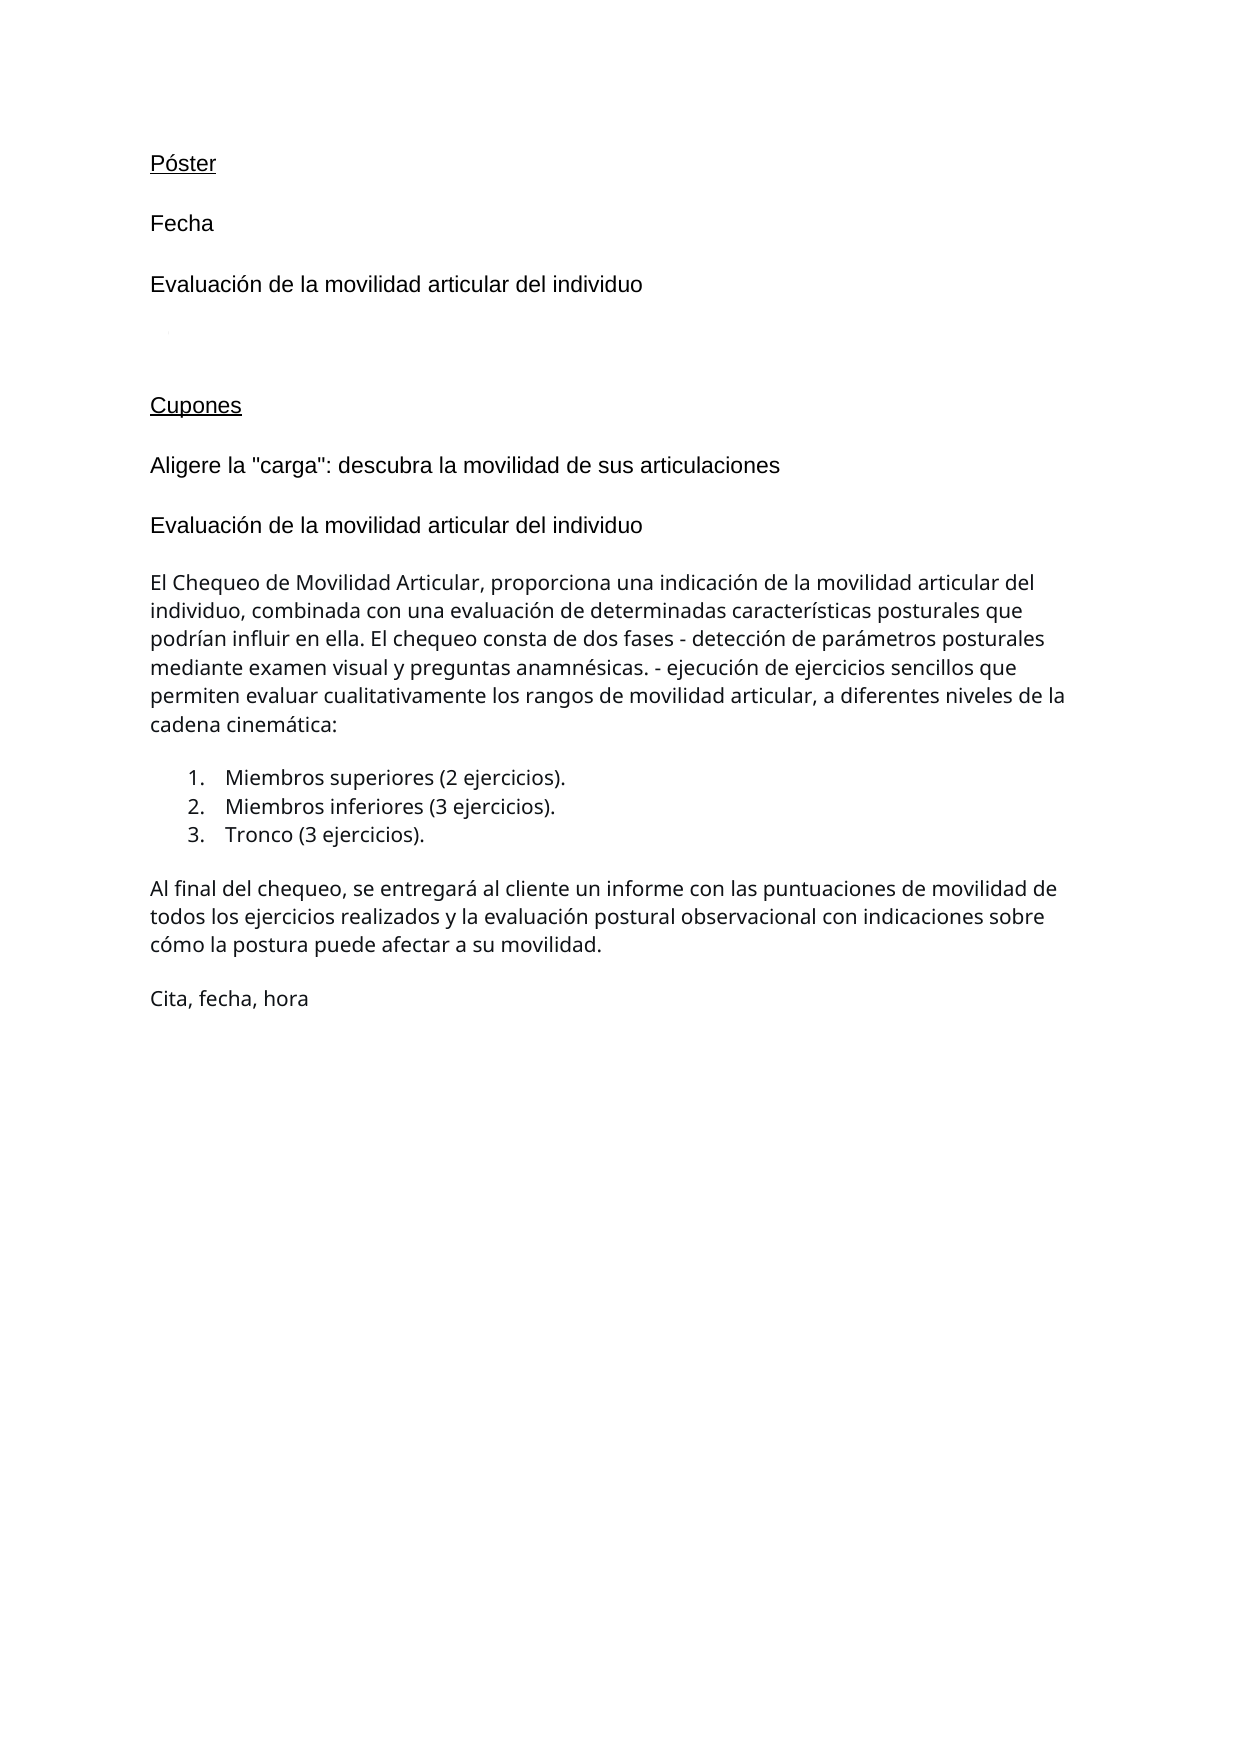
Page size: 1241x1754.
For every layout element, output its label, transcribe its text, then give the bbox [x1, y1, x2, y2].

text Cita, fecha, hora [150, 984, 1090, 1012]
text Fecha [150, 210, 1090, 237]
text Póster [150, 150, 1090, 176]
text Aligere la "carga": descubra la movilidad de sus articulaciones [150, 452, 1090, 478]
text Al final del chequeo, se entregará al cliente un informe con las puntuaciones de movilidad de todos los ejercicios realizados y la evaluación postural observacional con indicaciones sobre cómo la postura puede afectar a su movilidad. [150, 874, 1090, 959]
text El Chequeo de Movilidad Articular, proporciona una indicación de la movilidad articular del individuo, combinada con una evaluación de determinadas características posturales que podrían influir en ella. El chequeo consta de dos fases - detección de parámetros posturales mediante examen visual y preguntas anamnésicas. - ejecución de ejercicios sencillos que permiten evaluar cualitativamente los rangos de movilidad articular, a diferentes niveles de la cadena cinemática: [150, 568, 1090, 738]
text Evaluación de la movilidad articular del individuo [150, 512, 1090, 539]
text Cupones [150, 392, 1090, 418]
list Miembros inferiores (3 ejercicios). [187, 792, 1090, 820]
list Tronco (3 ejercicios). [187, 820, 1090, 849]
list Miembros superiores (2 ejercicios). [187, 763, 1090, 792]
text Evaluación de la movilidad articular del individuo [150, 271, 1090, 297]
